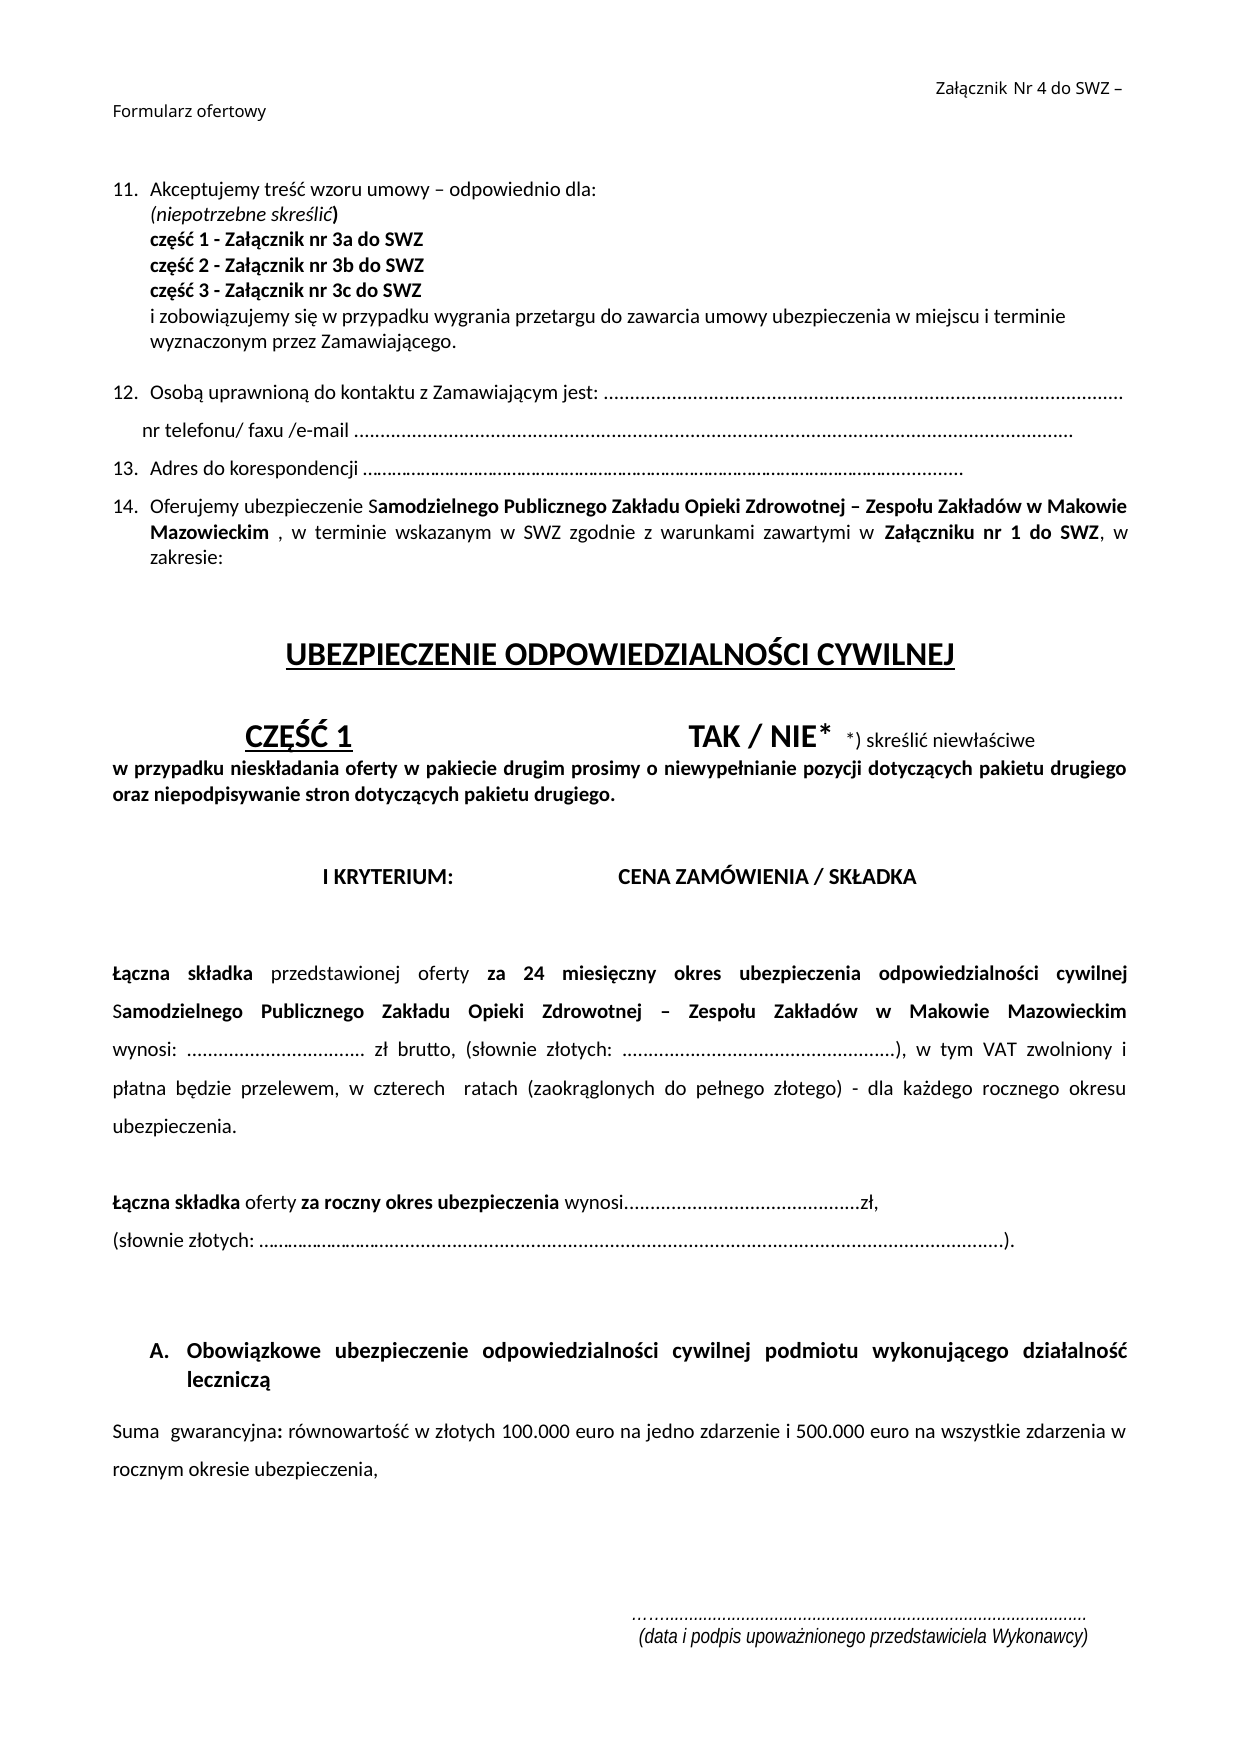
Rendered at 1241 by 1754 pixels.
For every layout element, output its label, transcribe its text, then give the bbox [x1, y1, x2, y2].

text Łączna składka oferty za roczny okres ubezpieczenia wynosi.............................................zł, [112, 1189, 1128, 1214]
text (niepotrzebne skreślić) [150, 201, 1128, 227]
text część 2 - Załącznik nr 3b do SWZ [150, 252, 1128, 277]
text (słownie złotych: ……………………….....................................................................................................................). [112, 1227, 1128, 1253]
text I KRYTERIUM: CENA ZAMÓWIENIA / SKŁADKA [112, 862, 1128, 890]
text Łączna składka przedstawionej oferty za 24 miesięczny okres ubezpieczenia odpowiedzialności cywilnej Samodzielnego Publicznego Zakładu Opieki Zdrowotnej – Zespołu Zakładów w Makowie Mazowieckim wynosi: .................................. zł brutto, (słownie złotych: ....................................................), w tym VAT zwolniony i płatna będzie przelewem, w czterech ratach (zaokrąglonych do pełnego złotego) - dla każdego rocznego okresu ubezpieczenia. [112, 960, 1128, 1138]
list Adres do korespondencji …………………………………………………………………………………………………............. [112, 455, 1128, 481]
text Suma gwarancyjna: równowartość w złotych 100.000 euro na jedno zdarzenie i 500.000 euro na wszystkie zdarzenia w rocznym okresie ubezpieczenia, [112, 1418, 1128, 1482]
text w przypadku nieskładania oferty w pakiecie drugim prosimy o niewypełnianie pozycji dotyczących pakietu drugiego oraz niepodpisywanie stron dotyczących pakietu drugiego. [112, 756, 1128, 806]
text część 1 - Załącznik nr 3a do SWZ [150, 227, 1128, 252]
text UBEZPIECZENIE ODPOWIEDZIALNOŚCI CYWILNEJ [112, 633, 1128, 674]
list Obowiązkowe ubezpieczenie odpowiedzialności cywilnej podmiotu wykonującego działalność leczniczą [149, 1337, 1128, 1393]
list Osobą uprawnioną do kontaktu z Zamawiającym jest: ................................................................................................... [112, 379, 1128, 404]
list Akceptujemy treść wzoru umowy – odpowiednio dla: [112, 176, 1128, 201]
text CZĘŚĆ 1 TAK / NIE* *) skreślić niewłaściwe [245, 715, 1128, 756]
text część 3 - Załącznik nr 3c do SWZ i zobowiązujemy się w przypadku wygrania przetargu do zawarcia umowy ubezpieczenia w miejscu i terminie wyznaczonym przez Zamawiającego. [150, 277, 1128, 354]
list Oferujemy ubezpieczenie Samodzielnego Publicznego Zakładu Opieki Zdrowotnej – Zespołu Zakładów w Makowie Mazowieckim , w terminie wskazanym w SWZ zgodnie z warunkami zawartymi w Załączniku nr 1 do SWZ, w zakresie: [112, 493, 1128, 570]
text nr telefonu/ faxu /e-mail ......................................................................................................................................... [142, 417, 1128, 443]
